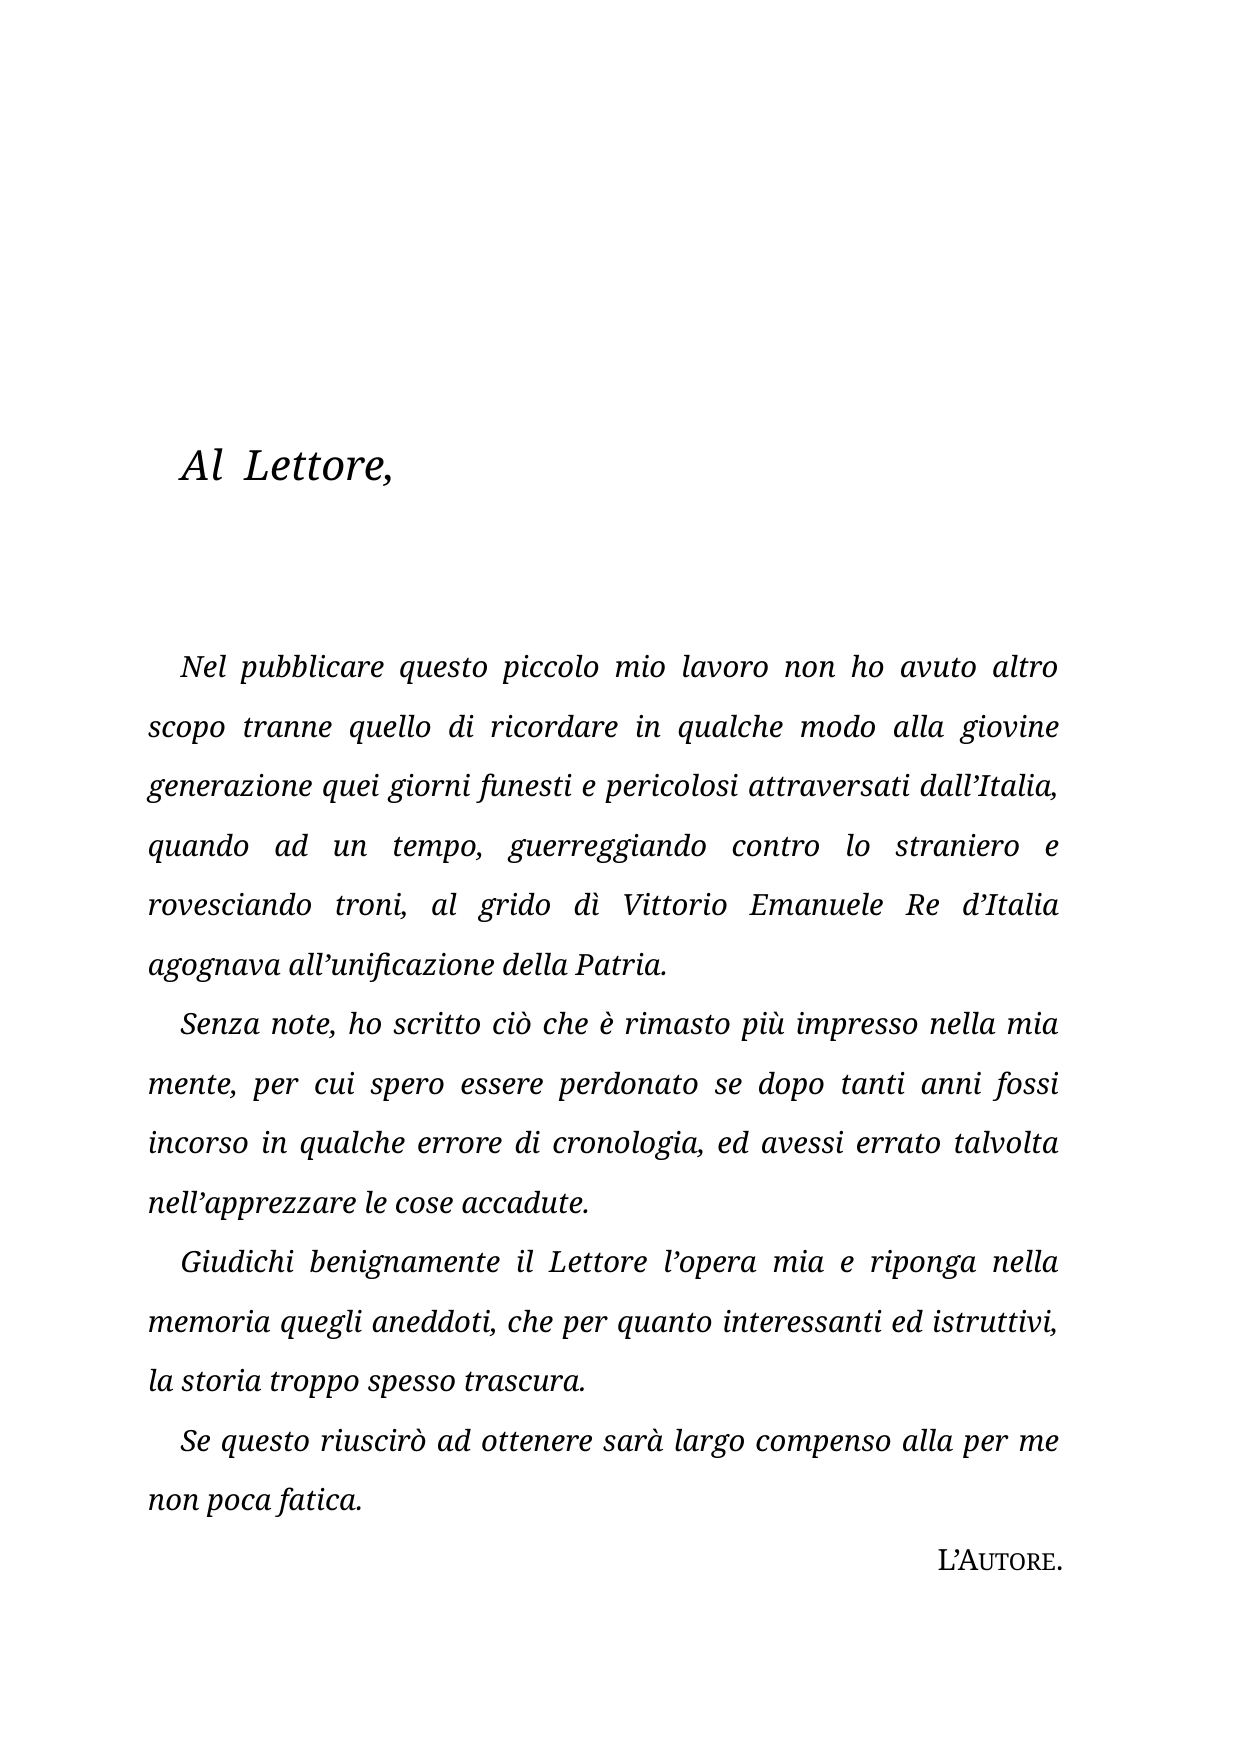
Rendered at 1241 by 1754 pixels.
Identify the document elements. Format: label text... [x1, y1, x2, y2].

text Se questo riuscirò ad ottenere sarà largo compenso alla per me non poca fatica. [148, 1420, 1063, 1519]
text Senza note, ho scritto ciò che è rimasto più impresso nella mia mente, per cui spero essere perdonato se dopo tanti anni fossi incorso in qualche errore di cronologia, ed avessi errato talvolta nell’apprezzare le cose accadute. [148, 1003, 1063, 1222]
text Al Lettore, [148, 436, 1063, 492]
text Giudichi benignamente il Lettore l’opera mia e riponga nella memoria quegli aneddoti, che per quanto interessanti ed istruttivi, la storia troppo spesso trascura. [148, 1241, 1063, 1400]
text Nel pubblicare questo piccolo mio lavoro non ho avuto altro scopo tranne quello di ricordare in qualche modo alla giovine generazione quei giorni funesti e pericolosi attraversati dall’Italia, quando ad un tempo, guerreggiando contro lo straniero e rovesciando troni, al grido dì Vittorio Emanuele Re d’Italia agognava all’unificazione della Patria. [148, 647, 1063, 984]
text L’Autore. [148, 1539, 1063, 1578]
